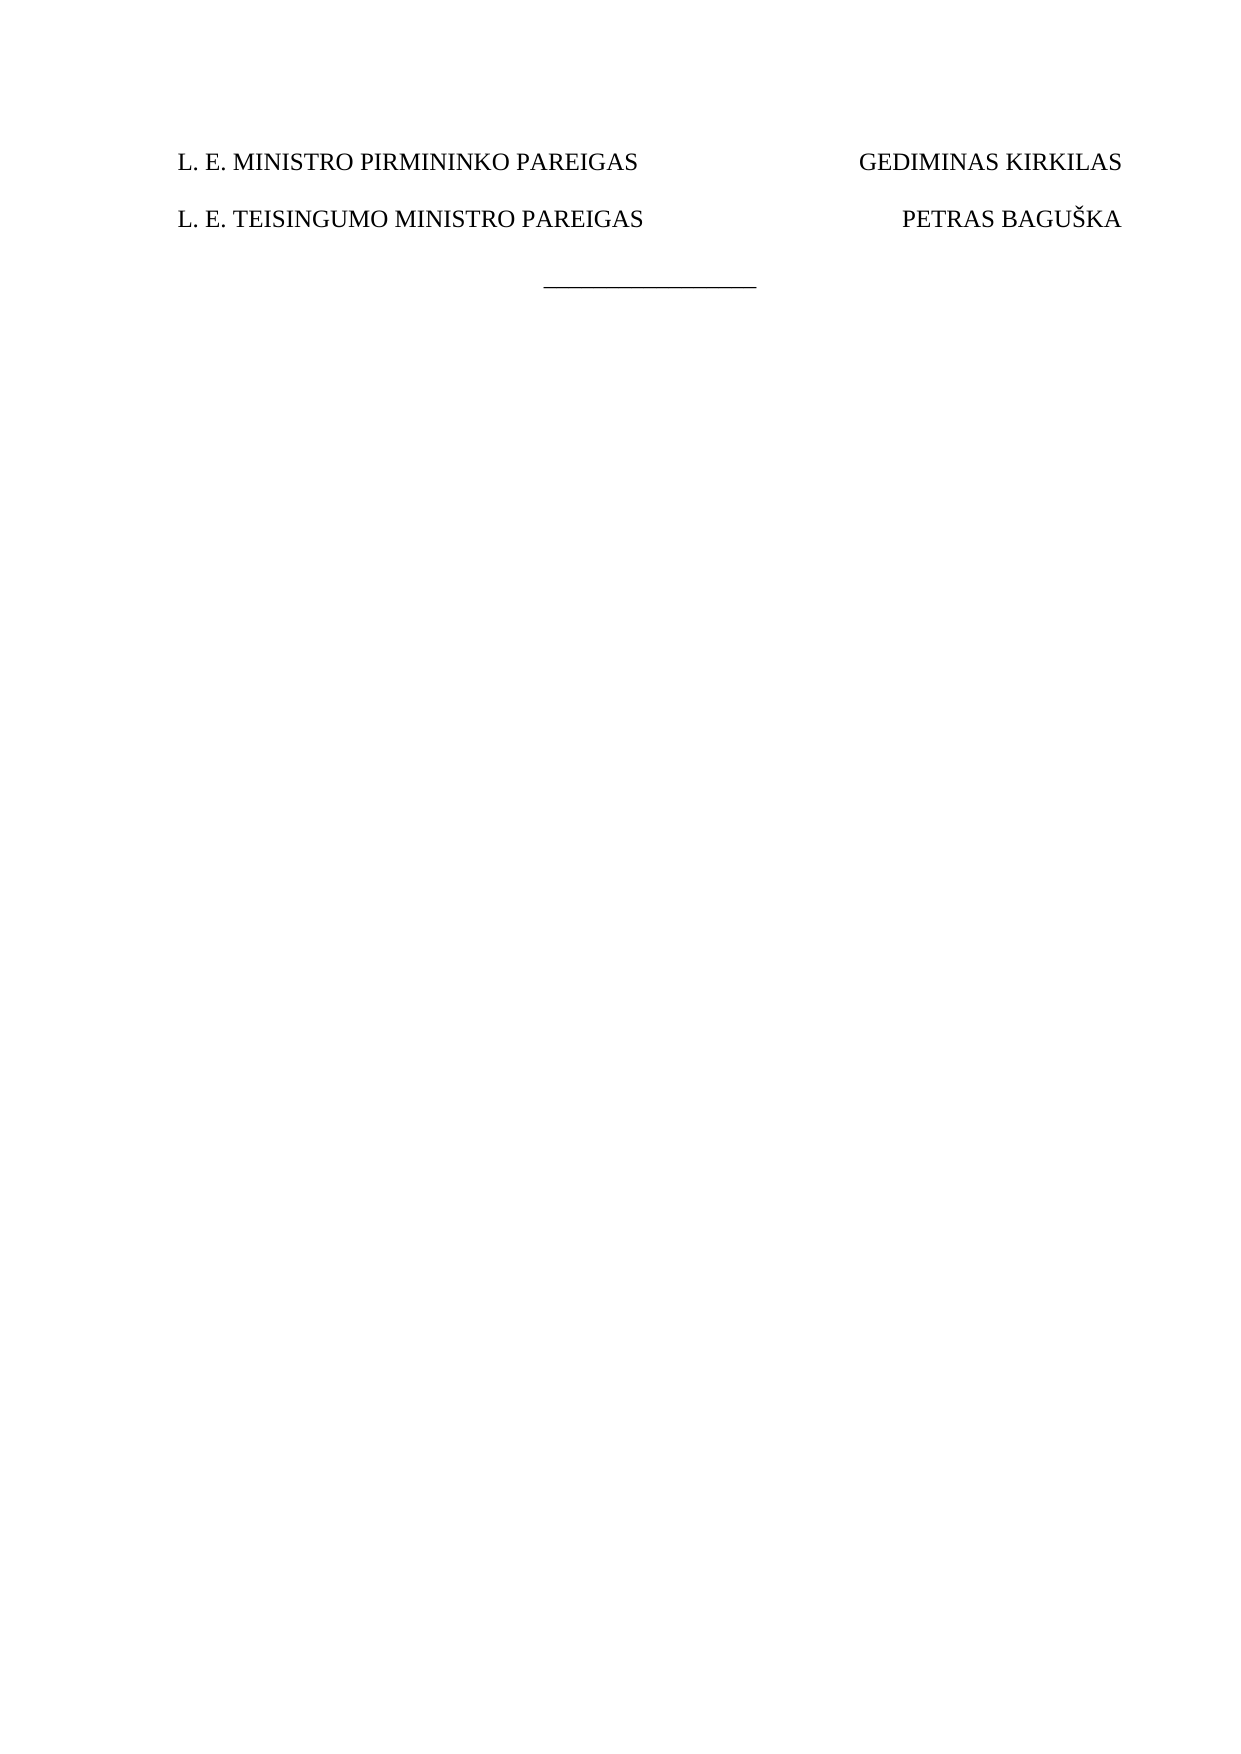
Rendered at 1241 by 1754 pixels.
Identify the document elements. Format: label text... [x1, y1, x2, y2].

text _________________ [177, 262, 1122, 291]
text L. E. MINISTRO PIRMININKO PAREIGAS GEDIMINAS KIRKILAS [177, 147, 1122, 176]
text L. E. TEISINGUMO MINISTRO PAREIGAS PETRAS BAGUŠKA [177, 204, 1122, 233]
